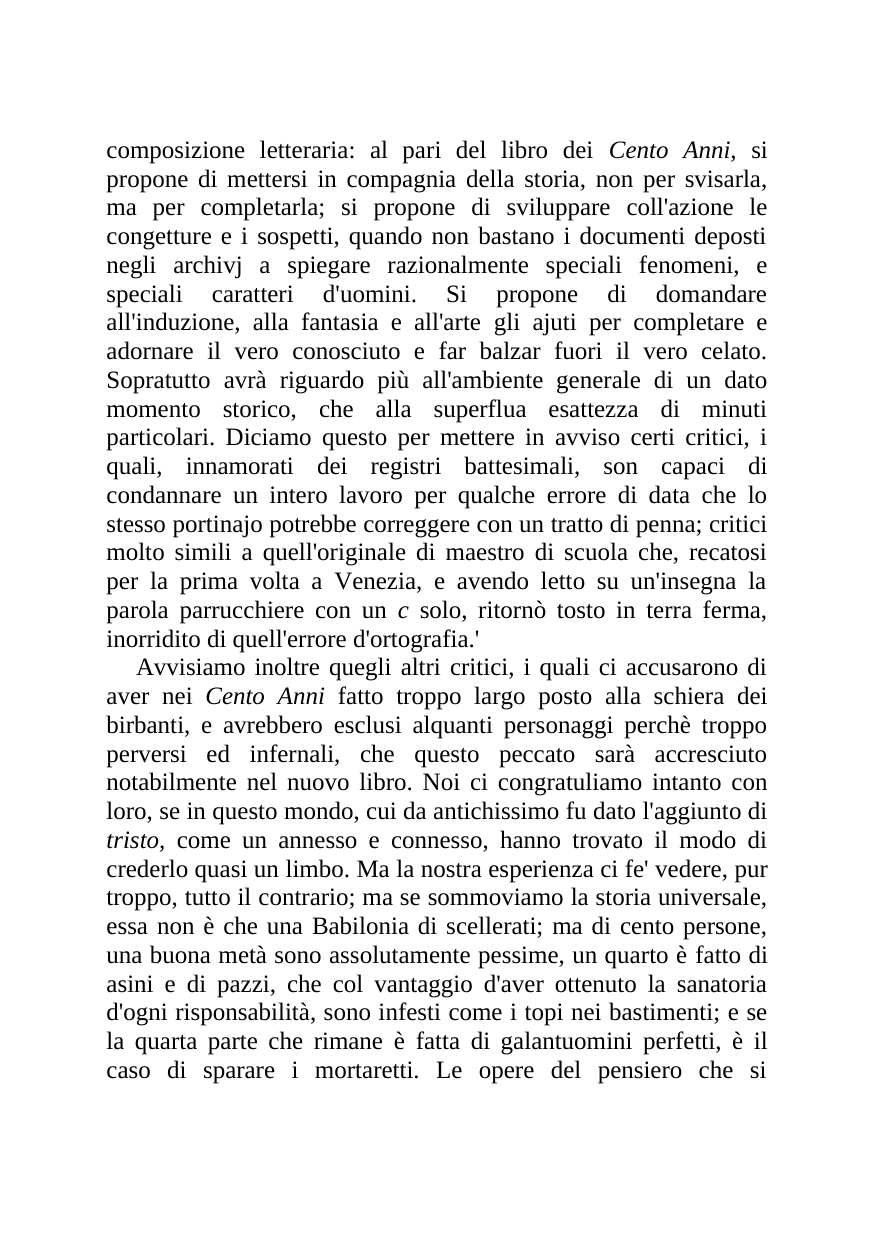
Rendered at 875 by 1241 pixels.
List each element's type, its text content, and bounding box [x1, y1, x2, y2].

text composizione letteraria: al pari del libro dei Cento Anni, si propone di mettersi in compagnia della storia, non per svisarla, ma per completarla; si propone di sviluppare coll'azione le congetture e i sospetti, quando non bastano i documenti deposti negli archivj a spiegare razionalmente speciali fenomeni, e speciali caratteri d'uomini. Si propone di domandare all'induzione, alla fantasia e all'arte gli ajuti per completare e adornare il vero conosciuto e far balzar fuori il vero celato. Sopratutto avrà riguardo più all'ambiente generale di un dato momento storico, che alla superflua esattezza di minuti particolari. Diciamo questo per mettere in avviso certi critici, i quali, innamorati dei registri battesimali, son capaci di condannare un intero lavoro per qualche errore di data che lo stesso portinajo potrebbe correggere con un tratto di penna; critici molto simili a quell'originale di maestro di scuola che, recatosi per la prima volta a Venezia, e avendo letto su un'insegna la parola parrucchiere con un c solo, ritornò tosto in terra ferma, inorridito di quell'errore d'ortografia.' [106, 135, 768, 652]
text Avvisiamo inoltre quegli altri critici, i quali ci accusarono di aver nei Cento Anni fatto troppo largo posto alla schiera dei birbanti, e avrebbero esclusi alquanti personaggi perchè troppo perversi ed infernali, che questo peccato sarà accresciuto notabilmente nel nuovo libro. Noi ci congratuliamo intanto con loro, se in questo mondo, cui da antichissimo fu dato l'aggiunto di tristo, come un annesso e connesso, hanno trovato il modo di crederlo quasi un limbo. Ma la nostra esperienza ci fe' vedere, pur troppo, tutto il contrario; ma se sommoviamo la storia universale, essa non è che una Babilonia di scellerati; ma di cento persone, una buona metà sono assolutamente pessime, un quarto è fatto di asini e di pazzi, che col vantaggio d'aver ottenuto la sanatoria d'ogni risponsabilità, sono infesti come i topi nei bastimenti; e se la quarta parte che rimane è fatta di galantuomini perfetti, è il caso di sparare i mortaretti. Le opere del pensiero che si [106, 652, 768, 1084]
